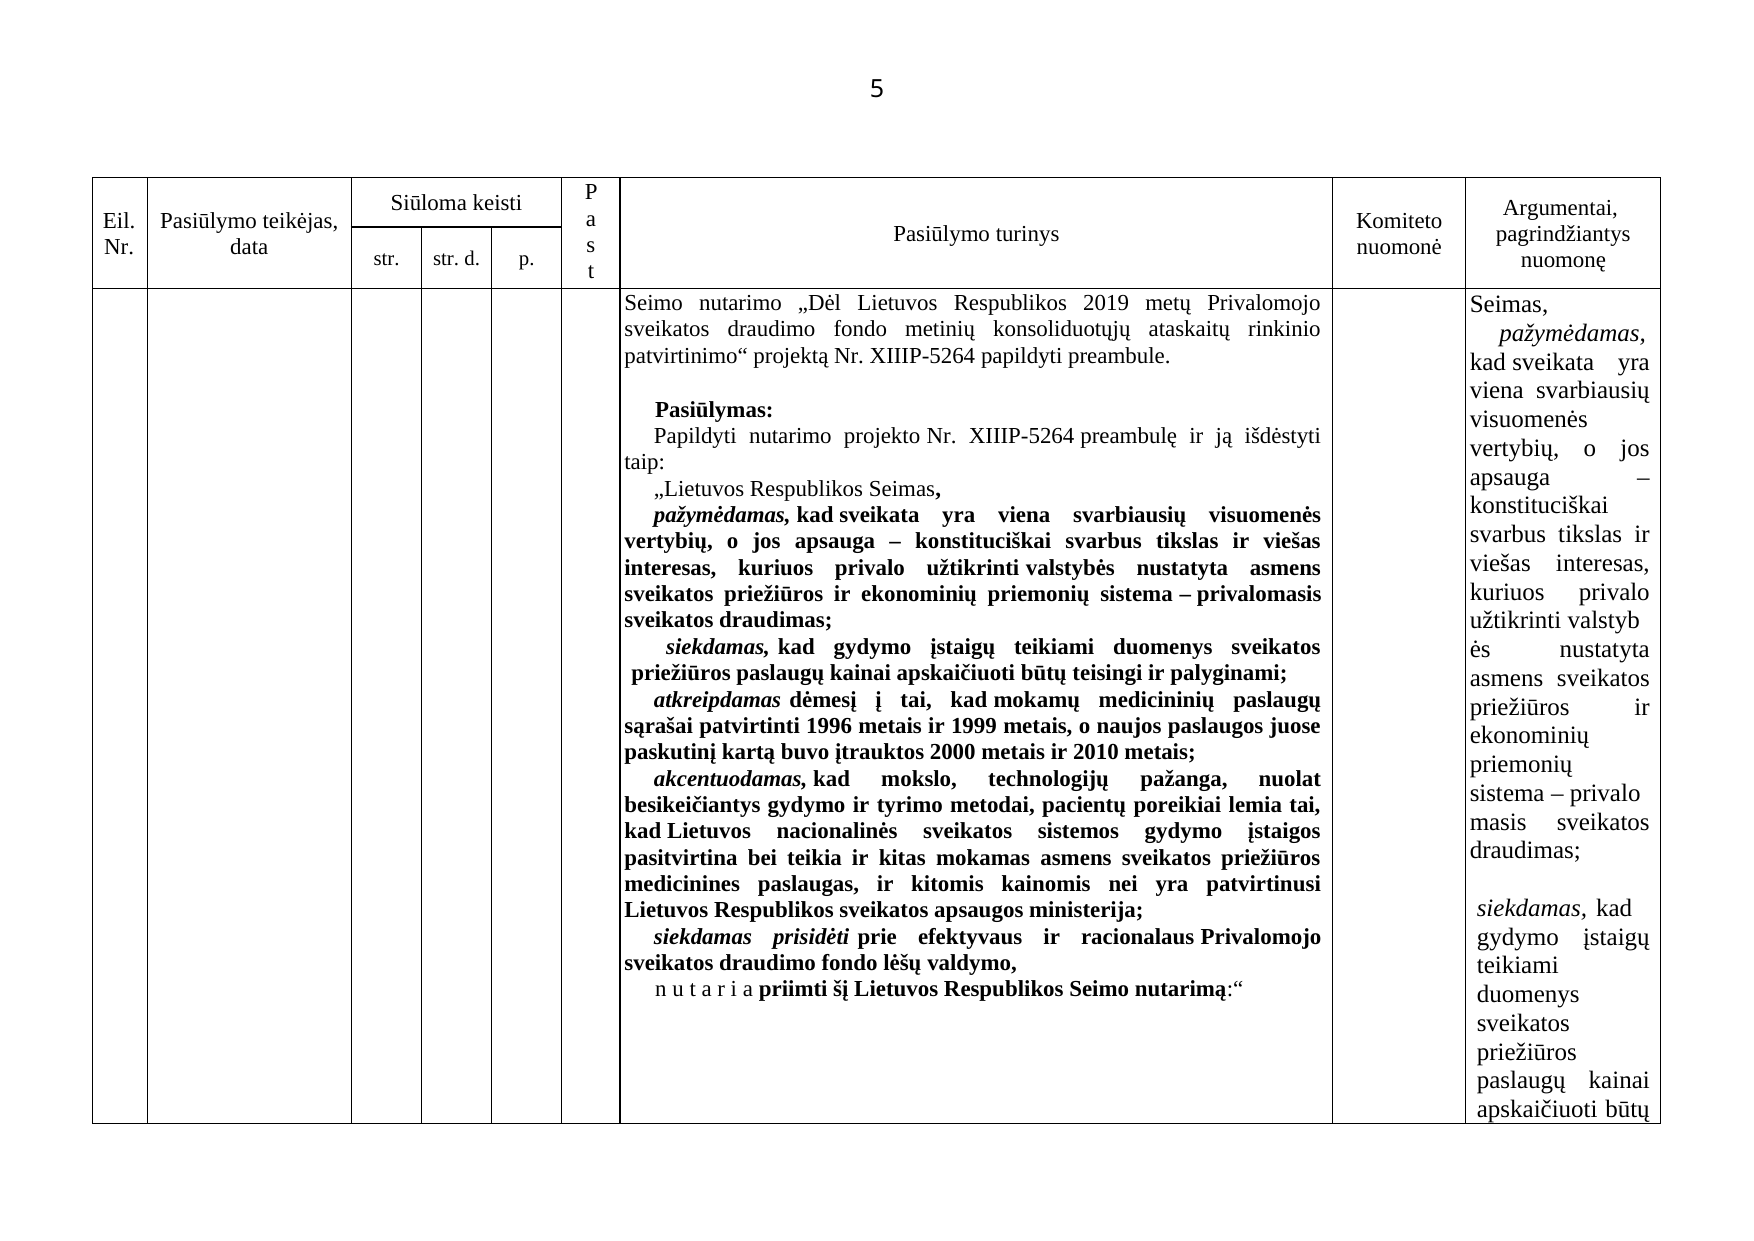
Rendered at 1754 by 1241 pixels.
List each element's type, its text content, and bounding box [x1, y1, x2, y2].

table_header Komiteto nuomonė [1333, 178, 1465, 288]
table_header Argumentai, pagrindžiantys nuomonę [1466, 178, 1660, 288]
table_cell [148, 289, 351, 1123]
table_cell str. d. [422, 228, 491, 288]
table_header Pasiūlymo teikėjas, data [148, 178, 351, 288]
table_cell [422, 289, 491, 1123]
table_cell Seimo nutarimo „Dėl Lietuvos Respublikos 2019 metų Privalomojo sveikatos draudimo fondo metinių konsoliduotųjų ataskaitų rinkinio patvirtinimo“ projektą Nr. XIIIP-5264 papildyti preambule. Pasiūlymas: Papildyti nutarimo projekto Nr. XIIIP-5264 preambulę ir ją išdėstyti taip: „Lietuvos Respublikos Seimas, pažymėdamas, kad sveikata yra viena svarbiausių visuomenės vertybių, o jos apsauga – konstituciškai svarbus tikslas ir viešas interesas, kuriuos privalo užtikrinti valstybės nustatyta asmens sveikatos priežiūros ir ekonominių priemonių sistema – privalomasis sveikatos draudimas; siekdamas, kad gydymo įstaigų teikiami duomenys sveikatos priežiūros paslaugų kainai apskaičiuoti būtų teisingi ir palyginami; atkreipdamas dėmesį į tai, kad mokamų medicininių paslaugų sąrašai patvirtinti 1996 metais ir 1999 metais, o naujos paslaugos juose paskutinį kartą buvo įtrauktos 2000 metais ir 2010 metais; akcentuodamas, kad mokslo, technologijų pažanga, nuolat besikeičiantys gydymo ir tyrimo metodai, pacientų poreikiai lemia tai, kad Lietuvos nacionalinės sveikatos sistemos gydymo įstaigos pasitvirtina bei teikia ir kitas mokamas asmens sveikatos priežiūros medicinines paslaugas, ir kitomis kainomis nei yra patvirtinusi Lietuvos Respublikos sveikatos apsaugos ministerija; siekdamas prisidėti prie efektyvaus ir racionalaus Privalomojo sveikatos draudimo fondo lėšų valdymo, n u t a r i a priimti šį Lietuvos Respublikos Seimo nutarimą:“ [621, 289, 1332, 1123]
table_cell [93, 289, 147, 1123]
table_cell [1333, 289, 1465, 1123]
table_cell [492, 289, 561, 1123]
table_header Pastabos [562, 178, 619, 288]
table_header Siūloma keisti [352, 178, 561, 226]
table_header Eil. Nr. [93, 178, 147, 288]
table_cell p. [492, 228, 561, 288]
table_cell [352, 289, 421, 1123]
table_cell str. [352, 228, 421, 288]
table_cell B [562, 289, 619, 1123]
table_cell Pasiūlymas: pakeisti preambulę ir ją išdėstyti taip: „Lietuvos Respublikos Seimas, pažymėdamas, kad sveikata yra viena svarbiausių visuomenės vertybių, o jos apsauga – konstituciškai svarbus tikslas ir viešas interesas, kuriuos privalo užtikrinti valstybės nustatyta asmens sveikatos priežiūros ir ekonominių priemonių sistema – privalomasis sveikatos draudimas; siekdamas, kad gydymo įstaigų teikiami duomenys sveikatos priežiūros paslaugų kainai apskaičiuoti būtų teisingi ir palyginami; atkreipdamas dėmesį į tai, kad Mokamų asmens sveikatos priežiūros paslaugų, teikiamų valstybės ir savivaldybių asmens sveikatos priežiūros įstaigose, sąrašas ir kainos, patvirtintos 1999 m. liepos 30d., o nauja redakcija išdėstytos 2014 m. rugsėjo 1 d. ; akcentuodamas, kad mokslo, technologijų pažanga, nuolat besikeičiantys gydymo ir tyrimo metodai, pacientų poreikiai lemia tai, kad Lietuvos nacionalinės sveikatos sistemos gydymo įstaigos patvirtina bei teikia ir kitas mokamas asmens sveikatos priežiūros paslaugas, ir kitokiomis kainomis, negu yra patvirta Lietuvos Respublikos sveikatos apsaugos ministro įsakymu; siekdamas prisidėti prie efektyvaus ir racionalaus Privalomojo sveikatos draudimo fondo lėšų valdymo, n u t a r i a :” [1466, 289, 1660, 1123]
table_header Pasiūlymo turinys [621, 178, 1332, 288]
